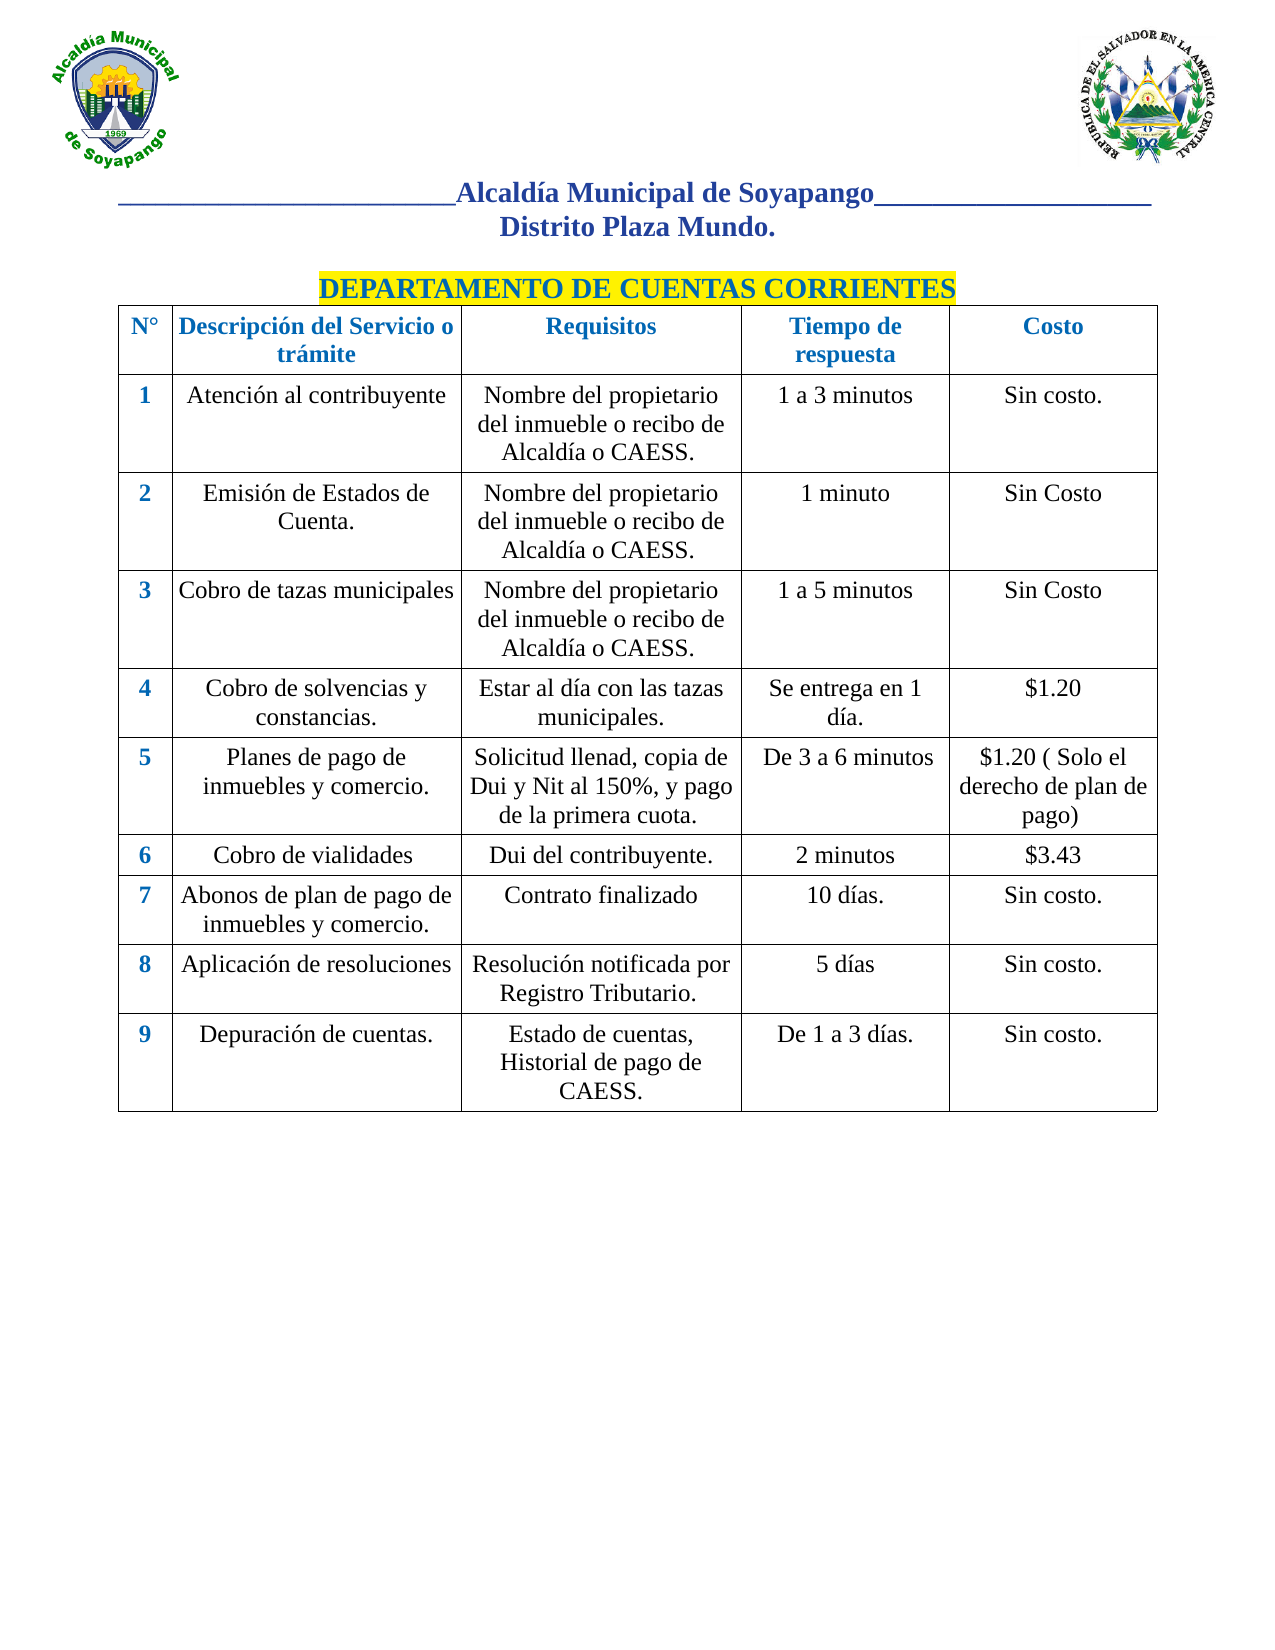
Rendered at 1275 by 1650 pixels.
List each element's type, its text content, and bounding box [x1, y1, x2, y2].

table_cell Sin costo. [950, 945, 1157, 1013]
table_cell De 3 a 6 minutos [742, 738, 949, 834]
table_cell Cobro de vialidades [173, 835, 461, 875]
table_cell De 1 a 3 días. [742, 1014, 949, 1111]
table_cell Depuración de cuentas. [173, 1014, 461, 1111]
table_cell Planes de pago de inmuebles y comercio. [173, 738, 461, 834]
text ___________________________Alcaldía Municipal de Soyapango___________________ [118, 176, 1157, 209]
table_cell 3 [119, 571, 172, 667]
table_header N° [119, 306, 172, 374]
table_cell Nombre del propietario del inmueble o recibo de Alcaldía o CAESS. [462, 571, 741, 667]
table_header Costo [950, 306, 1157, 374]
table_cell Sin Costo [950, 473, 1157, 570]
table_cell Nombre del propietario del inmueble o recibo de Alcaldía o CAESS. [462, 375, 741, 472]
table_header Tiempo de respuesta [742, 306, 949, 374]
table_cell Estar al día con las tazas municipales. [462, 669, 741, 737]
table_cell $1.20 [950, 669, 1157, 737]
table_cell 1 [119, 375, 172, 472]
table_cell 7 [119, 876, 172, 944]
table_cell 5 [119, 738, 172, 834]
table_cell $3.43 [950, 835, 1157, 875]
table_cell Dui del contribuyente. [462, 835, 741, 875]
table_cell 1 a 5 minutos [742, 571, 949, 667]
table_cell 1 minuto [742, 473, 949, 570]
table_cell Sin costo. [950, 1014, 1157, 1111]
text DEPARTAMENTO DE CUENTAS CORRIENTES [118, 271, 1157, 305]
table_cell Emisión de Estados de Cuenta. [173, 473, 461, 570]
table_cell 2 [119, 473, 172, 570]
table_cell Nombre del propietario del inmueble o recibo de Alcaldía o CAESS. [462, 473, 741, 570]
table_header Descripción del Servicio o trámite [173, 306, 461, 374]
table_cell 2 minutos [742, 835, 949, 875]
table_cell 1 a 3 minutos [742, 375, 949, 472]
table_cell 4 [119, 669, 172, 737]
table_cell 8 [119, 945, 172, 1013]
table_cell Se entrega en 1 día. [742, 669, 949, 737]
table_cell Cobro de tazas municipales [173, 571, 461, 667]
table_cell Solicitud llenad, copia de Dui y Nit al 150%, y pago de la primera cuota. [462, 738, 741, 834]
table_cell Sin Costo [950, 571, 1157, 667]
table_cell $1.20 ( Solo el derecho de plan de pago) [950, 738, 1157, 834]
table_cell 9 [119, 1014, 172, 1111]
picture [1077, 26, 1216, 167]
table_header Requisitos [462, 306, 741, 374]
table_cell Resolución notificada por Registro Tributario. [462, 945, 741, 1013]
table_cell Atención al contribuyente [173, 375, 461, 472]
table_cell Abonos de plan de pago de inmuebles y comercio. [173, 876, 461, 944]
table_cell Sin costo. [950, 876, 1157, 944]
table_cell 6 [119, 835, 172, 875]
text Distrito Plaza Mundo. [118, 209, 1157, 243]
table_cell Cobro de solvencias y constancias. [173, 669, 461, 737]
table_cell Contrato finalizado [462, 876, 741, 944]
table_cell Estado de cuentas, Historial de pago de CAESS. [462, 1014, 741, 1111]
table_cell Sin costo. [950, 375, 1157, 472]
picture [44, 29, 185, 170]
table_cell Aplicación de resoluciones [173, 945, 461, 1013]
table_cell 10 días. [742, 876, 949, 944]
table_cell 5 días [742, 945, 949, 1013]
